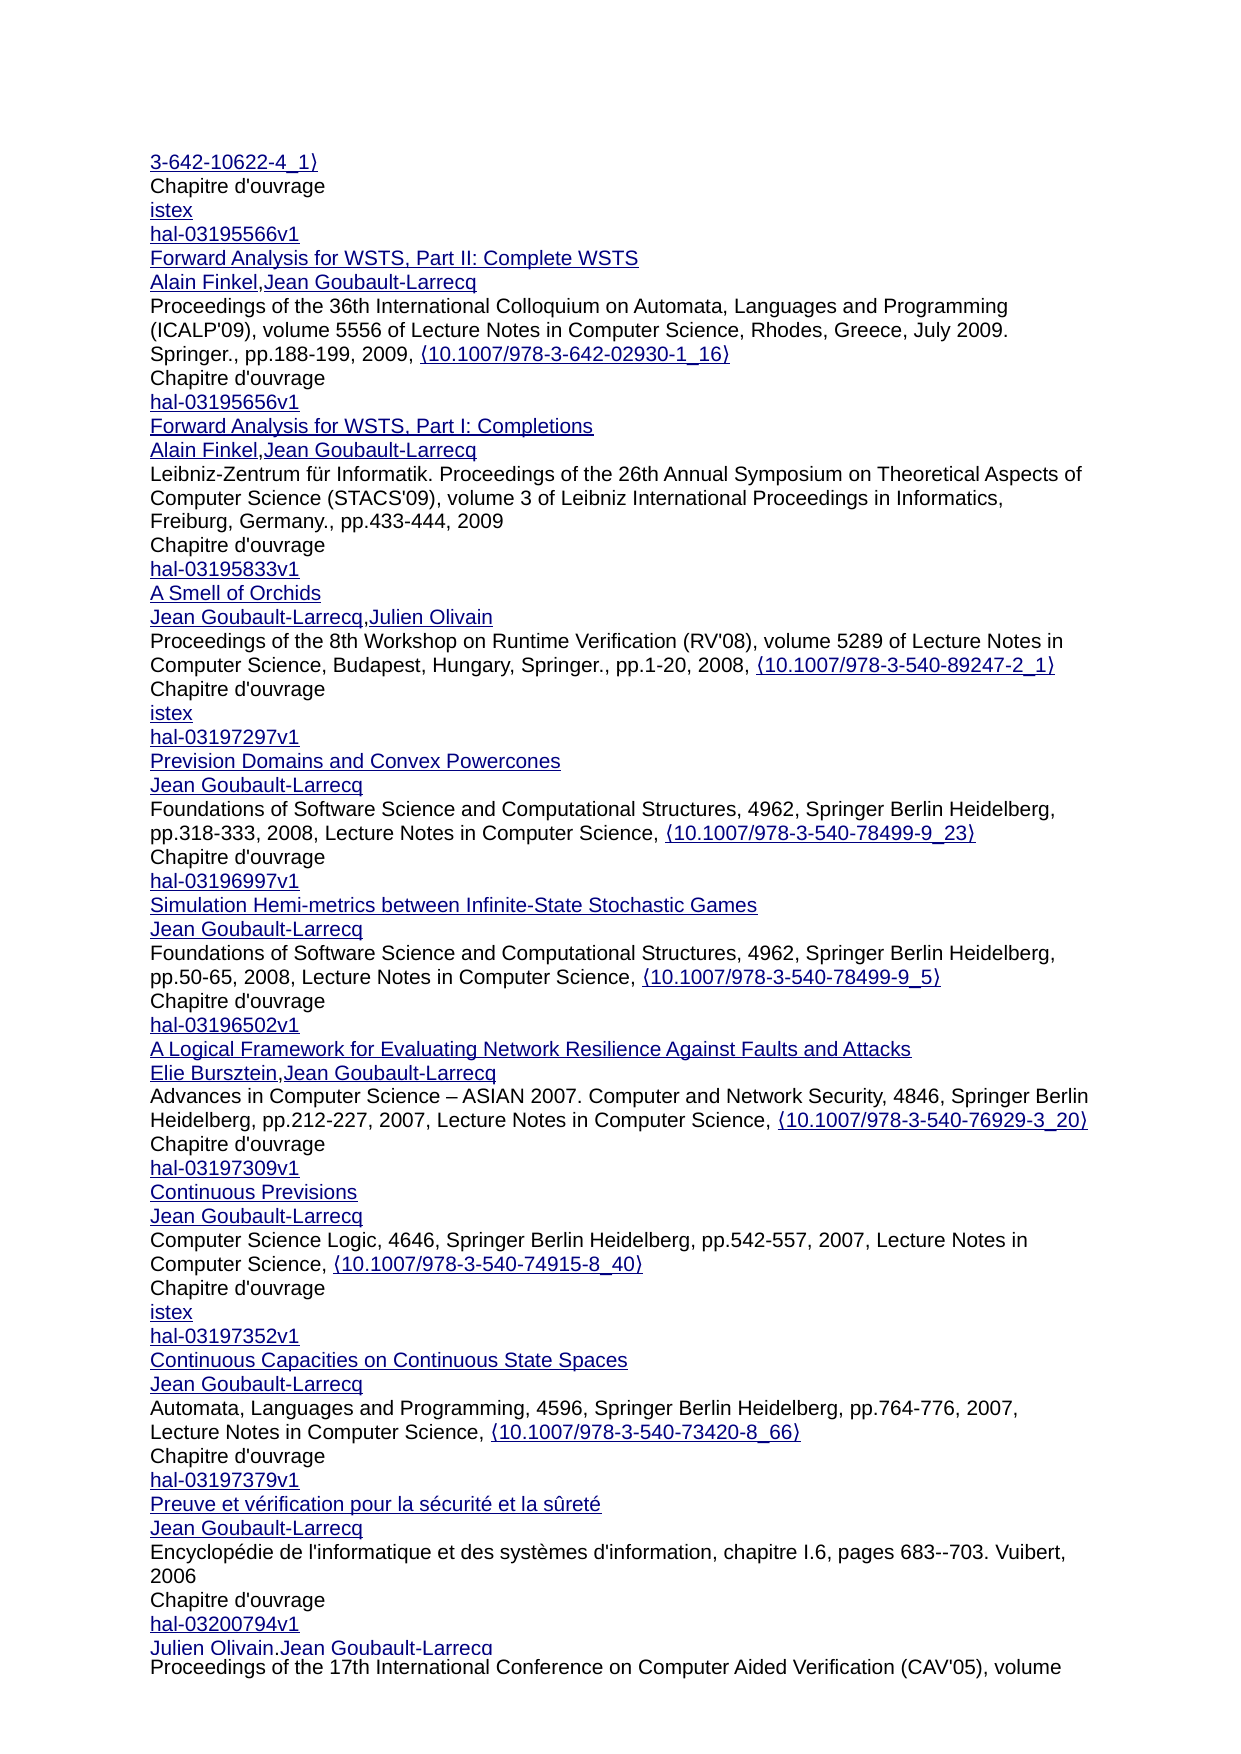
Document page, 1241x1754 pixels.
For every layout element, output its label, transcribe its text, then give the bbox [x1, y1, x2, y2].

table_cell Forward Analysis for WSTS, Part II: Complete WSTS Alain Finkel,Jean Goubault-Larrecq Proceedings of the 36th International Colloquium on Automata, Languages and Programming (ICALP'09), volume 5556 of Lecture Notes in Computer Science, Rhodes, Greece, July 2009. Springer., pp.188-199, 2009, ⟨10.1007/978-3-642-02930-1_16⟩ Chapitre d'ouvrage hal-03195656v1 [150, 246, 1090, 413]
table_cell Preuve et vérification pour la sécurité et la sûreté Jean Goubault-Larrecq Encyclopédie de l'informatique et des systèmes d'information, chapitre I.6, pages 683--703. Vuibert, 2006 Chapitre d'ouvrage hal-03200794v1 [150, 1492, 1090, 1635]
table_cell Forward Analysis for WSTS, Part I: Completions Alain Finkel,Jean Goubault-Larrecq Leibniz-Zentrum für Informatik. Proceedings of the 26th Annual Symposium on Theoretical Aspects of Computer Science (STACS'09), volume 3 of Leibniz International Proceedings in Informatics, Freiburg, Germany., pp.433-444, 2009 Chapitre d'ouvrage hal-03195833v1 [150, 414, 1090, 581]
table_cell Continuous Previsions Jean Goubault-Larrecq Computer Science Logic, 4646, Springer Berlin Heidelberg, pp.542-557, 2007, Lecture Notes in Computer Science, ⟨10.1007/978-3-540-74915-8_40⟩ Chapitre d'ouvrage istex hal-03197352v1 [150, 1180, 1090, 1348]
table_cell The Orchids Intrusion Detection Tool Julien Olivain,Jean Goubault-Larrecq Proceedings of the 17th International Conference on Computer Aided Verification (CAV'05), volume 3576 of Lecture Notes in Computer Science, Edinburgh, Scotland, UK. Springer, pp.286-290, 2005, ⟨10.1007/11513988_28⟩ Chapitre d'ouvrage hal-03201048v1 [150, 1635, 1090, 1679]
table_cell A Logical Framework for Evaluating Network Resilience Against Faults and Attacks Elie Bursztein,Jean Goubault-Larrecq Advances in Computer Science – ASIAN 2007. Computer and Network Security, 4846, Springer Berlin Heidelberg, pp.212-227, 2007, Lecture Notes in Computer Science, ⟨10.1007/978-3-540-76929-3_20⟩ Chapitre d'ouvrage hal-03197309v1 [150, 1036, 1090, 1180]
table_cell Continuous Capacities on Continuous State Spaces Jean Goubault-Larrecq Automata, Languages and Programming, 4596, Springer Berlin Heidelberg, pp.764-776, 2007, Lecture Notes in Computer Science, ⟨10.1007/978-3-540-73420-8_66⟩ Chapitre d'ouvrage hal-03197379v1 [150, 1348, 1090, 1492]
table_cell Prevision Domains and Convex Powercones Jean Goubault-Larrecq Foundations of Software Science and Computational Structures, 4962, Springer Berlin Heidelberg, pp.318-333, 2008, Lecture Notes in Computer Science, ⟨10.1007/978-3-540-78499-9_23⟩ Chapitre d'ouvrage hal-03196997v1 [150, 749, 1090, 893]
table_cell “Logic Wins!” Jean Goubault-Larrecq Proceedings of the 13th Asian Computing Science Conference (ASIAN'09), volume 5913 of Lecture Notes in Computer Science, Seoul, Korea, December 2009. Springer., pp.1-16, 2009, ⟨10.1007/978-3-642-10622-4_1⟩ Chapitre d'ouvrage istex hal-03195566v1 [150, 150, 1090, 246]
table_cell Simulation Hemi-metrics between Infinite-State Stochastic Games Jean Goubault-Larrecq Foundations of Software Science and Computational Structures, 4962, Springer Berlin Heidelberg, pp.50-65, 2008, Lecture Notes in Computer Science, ⟨10.1007/978-3-540-78499-9_5⟩ Chapitre d'ouvrage hal-03196502v1 [150, 893, 1090, 1036]
table_cell A Smell of Orchids Jean Goubault-Larrecq,Julien Olivain Proceedings of the 8th Workshop on Runtime Verification (RV'08), volume 5289 of Lecture Notes in Computer Science, Budapest, Hungary, Springer., pp.1-20, 2008, ⟨10.1007/978-3-540-89247-2_1⟩ Chapitre d'ouvrage istex hal-03197297v1 [150, 581, 1090, 749]
